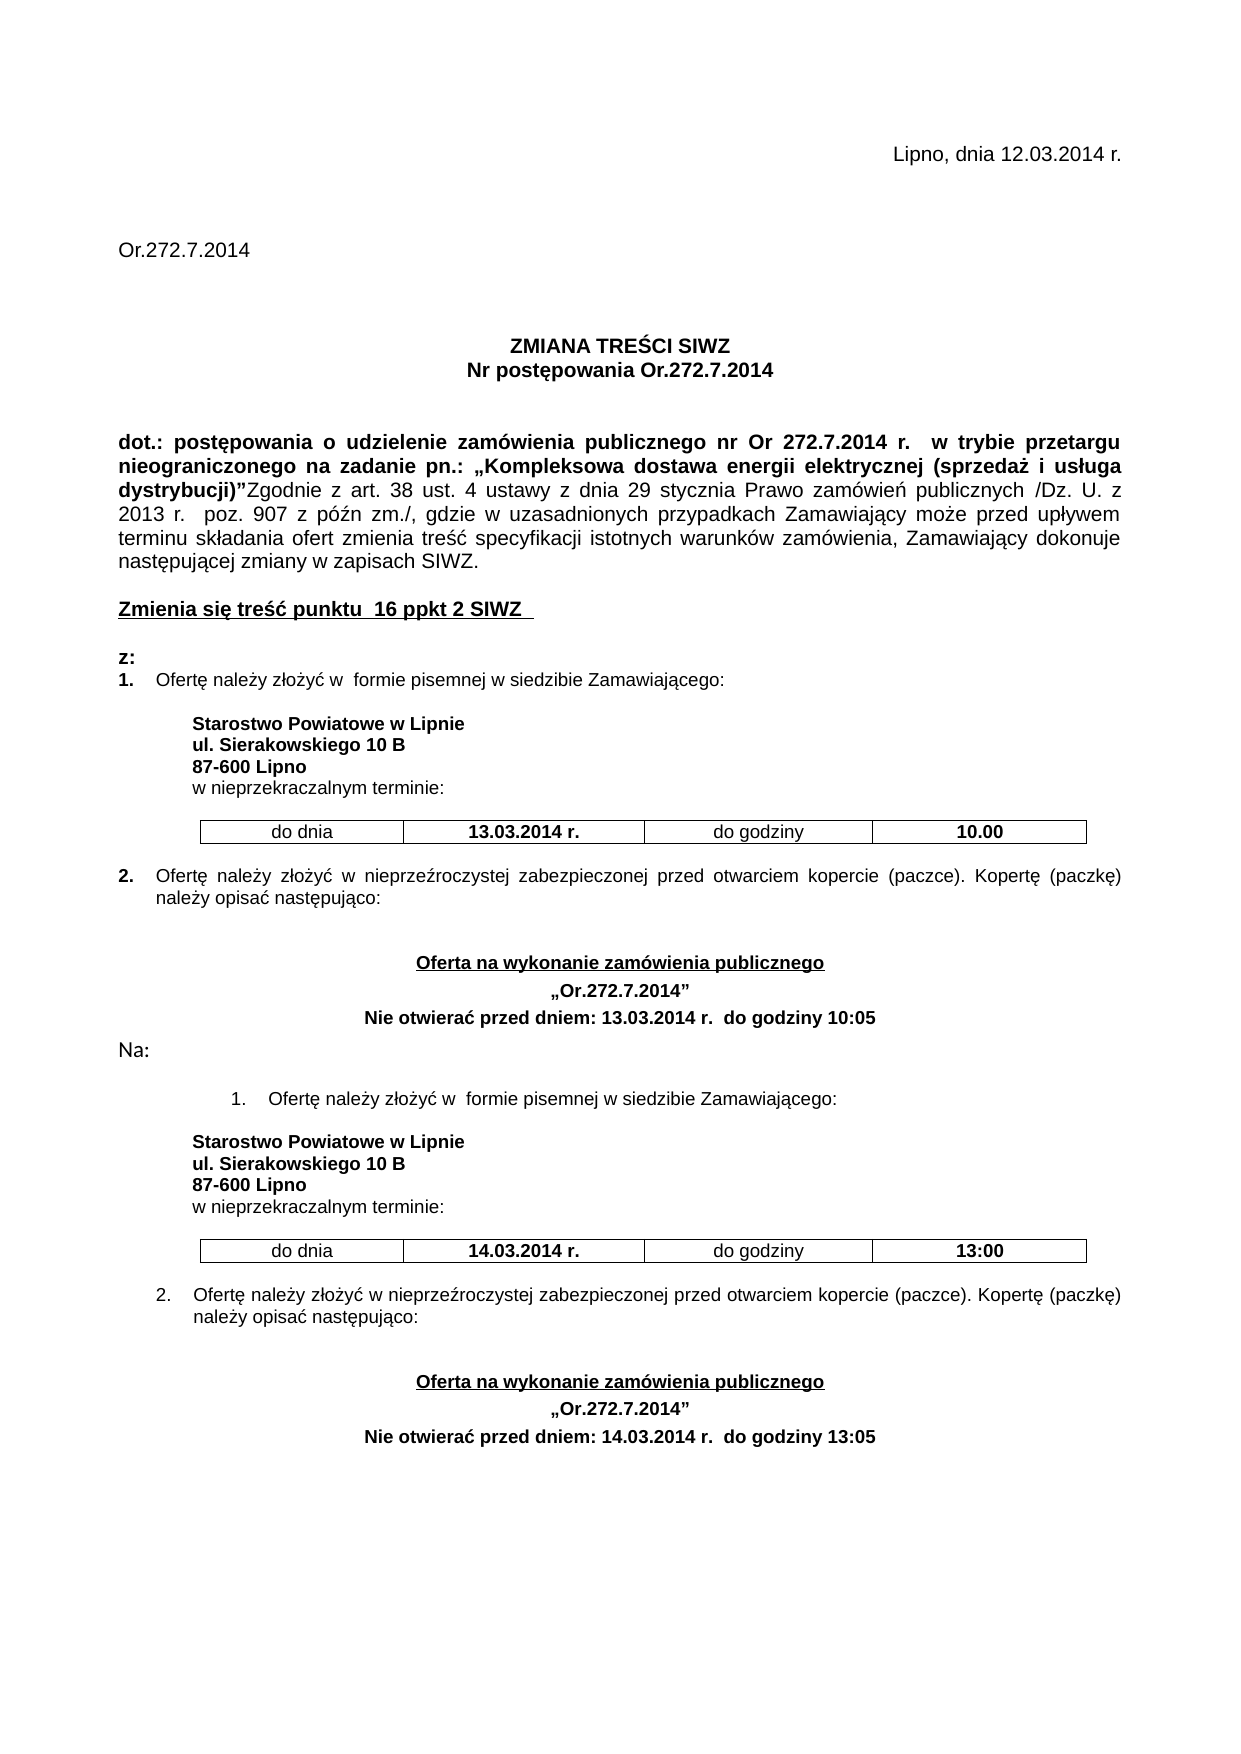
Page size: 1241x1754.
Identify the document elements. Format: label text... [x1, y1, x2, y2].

text z: [118, 645, 1122, 669]
text ul. Sierakowskiego 10 B [192, 734, 1122, 755]
text Na: [118, 1035, 1122, 1063]
text „Or.272.7.2014” [118, 979, 1122, 1001]
text Nie otwierać przed dniem: 14.03.2014 r. do godziny 13:05 [118, 1426, 1122, 1448]
text Zmienia się treść punktu 16 ppkt 2 SIWZ [118, 597, 1122, 621]
table_header 14.03.2014 r. [404, 1240, 644, 1262]
list Ofertę należy złożyć w nieprzeźroczystej zabezpieczonej przed otwarciem kopercie (paczce). Kopertę (paczkę) należy opisać następująco: [118, 865, 1122, 908]
table_header do godziny [645, 1240, 872, 1262]
list Ofertę należy złożyć w formie pisemnej w siedzibie Zamawiającego: [231, 1088, 1122, 1109]
text dot.: postępowania o udzielenie zamówienia publicznego nr Or 272.7.2014 r. w trybie przetargu nieograniczonego na zadanie pn.: „Kompleksowa dostawa energii elektrycznej (sprzedaż i usługa dystrybucji)”Zgodnie z art. 38 ust. 4 ustawy z dnia 29 stycznia Prawo zamówień publicznych /Dz. U. z 2013 r. poz. 907 z późn zm./, gdzie w uzasadnionych przypadkach Zamawiający może przed upływem terminu składania ofert zmienia treść specyfikacji istotnych warunków zamówienia, Zamawiający dokonuje następującej zmiany w zapisach SIWZ. [118, 429, 1122, 573]
table_header do dnia [201, 1240, 403, 1262]
table_header 13.03.2014 r. [404, 821, 644, 843]
text w nieprzekraczalnym terminie: [192, 777, 1122, 798]
text 87-600 Lipno [192, 755, 1122, 777]
list Ofertę należy złożyć w nieprzeźroczystej zabezpieczonej przed otwarciem kopercie (paczce). Kopertę (paczkę) należy opisać następująco: [156, 1284, 1122, 1327]
table_header do dnia [201, 821, 403, 843]
text ZMIANA TREŚCI SIWZ [118, 334, 1122, 358]
text Nie otwierać przed dniem: 13.03.2014 r. do godziny 10:05 [118, 1007, 1122, 1029]
text Starostwo Powiatowe w Lipnie [192, 712, 1122, 734]
text w nieprzekraczalnym terminie: [192, 1196, 1122, 1217]
list Ofertę należy złożyć w formie pisemnej w siedzibie Zamawiającego: [118, 669, 1122, 691]
text 87-600 Lipno [192, 1174, 1122, 1196]
table_header 13:00 [873, 1240, 1086, 1262]
text Oferta na wykonanie zamówienia publicznego [118, 952, 1122, 973]
text Nr postępowania Or.272.7.2014 [118, 358, 1122, 382]
text „Or.272.7.2014” [118, 1398, 1122, 1420]
text Oferta na wykonanie zamówienia publicznego [118, 1370, 1122, 1392]
table_header 10.00 [873, 821, 1086, 843]
text Starostwo Powiatowe w Lipnie [192, 1131, 1122, 1153]
text Lipno, dnia 12.03.2014 r. [118, 142, 1122, 166]
text ul. Sierakowskiego 10 B [192, 1153, 1122, 1174]
text Or.272.7.2014 [118, 238, 1122, 262]
table_header do godziny [645, 821, 872, 843]
